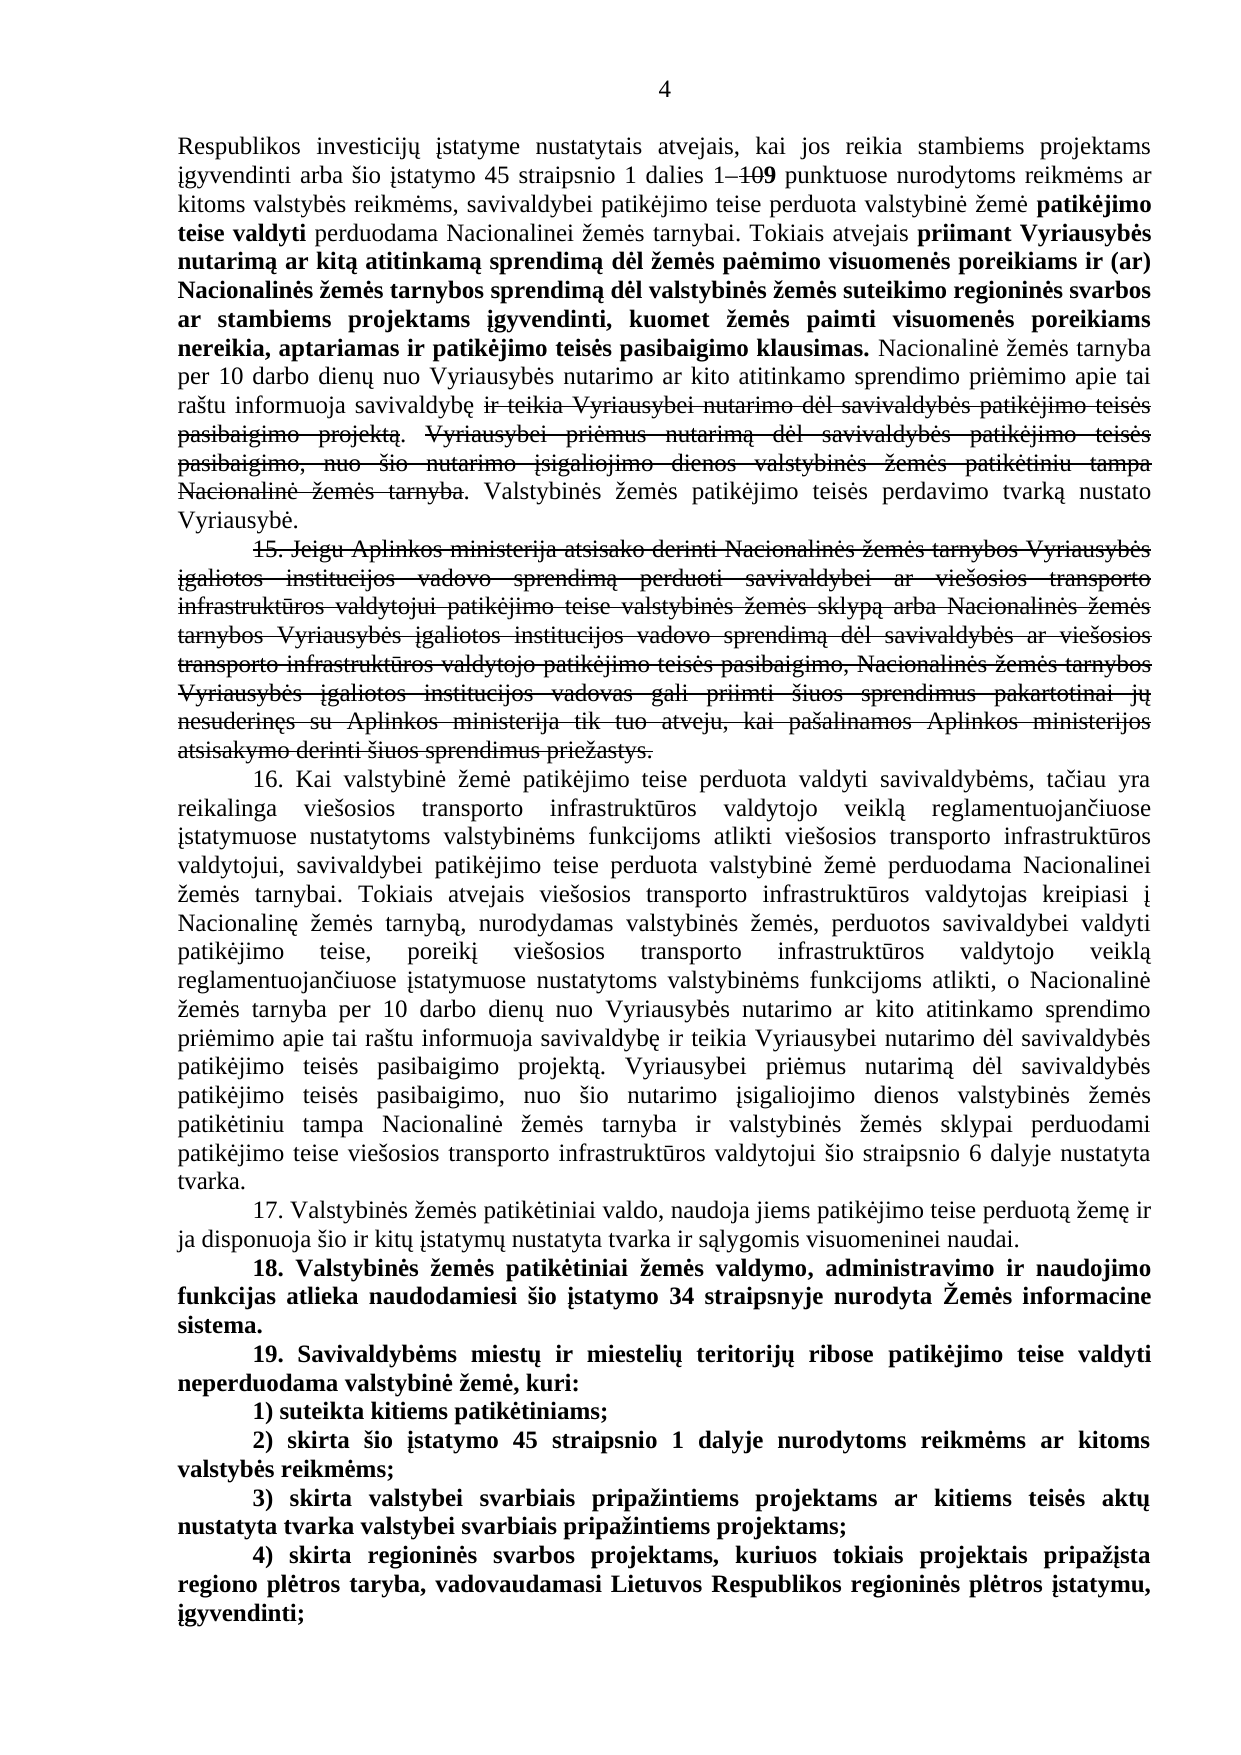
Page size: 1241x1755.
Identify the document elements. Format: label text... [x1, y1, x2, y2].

text 15. Jeigu Aplinkos ministerija atsisako derinti Nacionalinės žemės tarnybos Vyriausybės įgaliotos institucijos vadovo sprendimą perduoti savivaldybei ar viešosios transporto infrastruktūros valdytojui patikėjimo teise valstybinės žemės sklypą arba Nacionalinės žemės tarnybos Vyriausybės įgaliotos institucijos vadovo sprendimą dėl savivaldybės ar viešosios transporto infrastruktūros valdytojo patikėjimo teisės pasibaigimo, Nacionalinės žemės tarnybos Vyriausybės įgaliotos institucijos vadovas gali priimti šiuos sprendimus pakartotinai jų nesuderinęs su Aplinkos ministerija tik tuo atveju, kai pašalinamos Aplinkos ministerijos atsisakymo derinti šiuos sprendimus priežastys. [177, 665, 1152, 764]
text 4) skirta regioninės svarbos projektams, kuriuos tokiais projektais pripažįsta regiono plėtros taryba, vadovaudamasi Lietuvos Respublikos regioninės plėtros įstatymu, įgyvendinti; [177, 1540, 1152, 1626]
text 1) suteikta kitiems patikėtiniams; [177, 1396, 1152, 1425]
text 15. Jeigu Aplinkos ministerija atsisako derinti Nacionalinės žemės tarnybos Vyriausybės įgaliotos institucijos vadovo sprendimą perduoti savivaldybei ar viešosios transporto infrastruktūros valdytojui patikėjimo teise valstybinės žemės sklypą arba Nacionalinės žemės tarnybos Vyriausybės įgaliotos institucijos vadovo sprendimą dėl savivaldybės ar viešosios transporto infrastruktūros valdytojo patikėjimo teisės pasibaigimo, Nacionalinės žemės tarnybos Vyriausybės įgaliotos institucijos vadovas gali priimti šiuos sprendimus pakartotinai jų nesuderinęs su Aplinkos ministerija tik tuo atveju, kai pašalinamos Aplinkos ministerijos atsisakymo derinti šiuos sprendimus priežastys. [177, 534, 1152, 636]
text 14. Kai valstybinė žemė reikalinga Vyriausybės nutarimu valstybei svarbiais pripažintiems projektams ar kitiems teisės aktų nustatyta tvarka valstybei svarbiais pripažintiems projektams, regioninės svarbos projektams, kuriuos tokiais projektais pripažįsta regiono plėtros taryba, vadovaudamasi Lietuvos Respublikos regioninės plėtros įstatymu, taip pat Lietuvos Respublikos investicijų įstatyme nustatytais atvejais, kai jos reikia stambiems projektams įgyvendinti arba šio įstatymo 45 straipsnio 1 dalies 1–109 punktuose nurodytoms reikmėms ar kitoms valstybės reikmėms, savivaldybei patikėjimo teise perduota valstybinė žemė patikėjimo teise valdyti perduodama Nacionalinei žemės tarnybai. Tokiais atvejais priimant Vyriausybės nutarimą ar kitą atitinkamą sprendimą dėl žemės paėmimo visuomenės poreikiams ir (ar) Nacionalinės žemės tarnybos sprendimą dėl valstybinės žemės suteikimo regioninės svarbos ar stambiems projektams įgyvendinti, kuomet žemės paimti visuomenės poreikiams nereikia, aptariamas ir patikėjimo teisės pasibaigimo klausimas. Nacionalinė žemės tarnyba per 10 darbo dienų nuo Vyriausybės nutarimo ar kito atitinkamo sprendimo priėmimo apie tai raštu informuoja savivaldybę ir teikia Vyriausybei nutarimo dėl savivaldybės patikėjimo teisės pasibaigimo projektą. Vyriausybei priėmus nutarimą dėl savivaldybės patikėjimo teisės pasibaigimo, nuo šio nutarimo įsigaliojimo dienos valstybinės žemės patikėtiniu tampa Nacionalinė žemės tarnyba. Valstybinės žemės patikėjimo teisės perdavimo tvarką nustato Vyriausybė. [177, 464, 1152, 534]
text 3) skirta valstybei svarbiais pripažintiems projektams ar kitiems teisės aktų nustatyta tvarka valstybei svarbiais pripažintiems projektams; [177, 1483, 1152, 1540]
text 15. Jeigu Aplinkos ministerija atsisako derinti Nacionalinės žemės tarnybos Vyriausybės įgaliotos institucijos vadovo sprendimą perduoti savivaldybei ar viešosios transporto infrastruktūros valdytojui patikėjimo teise valstybinės žemės sklypą arba Nacionalinės žemės tarnybos Vyriausybės įgaliotos institucijos vadovo sprendimą dėl savivaldybės ar viešosios transporto infrastruktūros valdytojo patikėjimo teisės pasibaigimo, Nacionalinės žemės tarnybos Vyriausybės įgaliotos institucijos vadovas gali priimti šiuos sprendimus pakartotinai jų nesuderinęs su Aplinkos ministerija tik tuo atveju, kai pašalinamos Aplinkos ministerijos atsisakymo derinti šiuos sprendimus priežastys. [177, 637, 1152, 664]
text 16. Kai valstybinė žemė patikėjimo teise perduota valdyti savivaldybėms, tačiau yra reikalinga viešosios transporto infrastruktūros valdytojo veiklą reglamentuojančiuose įstatymuose nustatytoms valstybinėms funkcijoms atlikti viešosios transporto infrastruktūros valdytojui, savivaldybei patikėjimo teise perduota valstybinė žemė perduodama Nacionalinei žemės tarnybai. Tokiais atvejais viešosios transporto infrastruktūros valdytojas kreipiasi į Nacionalinę žemės tarnybą, nurodydamas valstybinės žemės, perduotos savivaldybei valdyti patikėjimo teise, poreikį viešosios transporto infrastruktūros valdytojo veiklą reglamentuojančiuose įstatymuose nustatytoms valstybinėms funkcijoms atlikti, o Nacionalinė žemės tarnyba per 10 darbo dienų nuo Vyriausybės nutarimo ar kito atitinkamo sprendimo priėmimo apie tai raštu informuoja savivaldybę ir teikia Vyriausybei nutarimo dėl savivaldybės patikėjimo teisės pasibaigimo projektą. Vyriausybei priėmus nutarimą dėl savivaldybės patikėjimo teisės pasibaigimo, nuo šio nutarimo įsigaliojimo dienos valstybinės žemės patikėtiniu tampa Nacionalinė žemės tarnyba ir valstybinės žemės sklypai perduodami patikėjimo teise viešosios transporto infrastruktūros valdytojui šio straipsnio 6 dalyje nustatyta tvarka. [177, 764, 1152, 1195]
text 14. Kai valstybinė žemė reikalinga Vyriausybės nutarimu valstybei svarbiais pripažintiems projektams ar kitiems teisės aktų nustatyta tvarka valstybei svarbiais pripažintiems projektams, regioninės svarbos projektams, kuriuos tokiais projektais pripažįsta regiono plėtros taryba, vadovaudamasi Lietuvos Respublikos regioninės plėtros įstatymu, taip pat Lietuvos Respublikos investicijų įstatyme nustatytais atvejais, kai jos reikia stambiems projektams įgyvendinti arba šio įstatymo 45 straipsnio 1 dalies 1–109 punktuose nurodytoms reikmėms ar kitoms valstybės reikmėms, savivaldybei patikėjimo teise perduota valstybinė žemė patikėjimo teise valdyti perduodama Nacionalinei žemės tarnybai. Tokiais atvejais priimant Vyriausybės nutarimą ar kitą atitinkamą sprendimą dėl žemės paėmimo visuomenės poreikiams ir (ar) Nacionalinės žemės tarnybos sprendimą dėl valstybinės žemės suteikimo regioninės svarbos ar stambiems projektams įgyvendinti, kuomet žemės paimti visuomenės poreikiams nereikia, aptariamas ir patikėjimo teisės pasibaigimo klausimas. Nacionalinė žemės tarnyba per 10 darbo dienų nuo Vyriausybės nutarimo ar kito atitinkamo sprendimo priėmimo apie tai raštu informuoja savivaldybę ir teikia Vyriausybei nutarimo dėl savivaldybės patikėjimo teisės pasibaigimo projektą. Vyriausybei priėmus nutarimą dėl savivaldybės patikėjimo teisės pasibaigimo, nuo šio nutarimo įsigaliojimo dienos valstybinės žemės patikėtiniu tampa Nacionalinė žemės tarnyba. Valstybinės žemės patikėjimo teisės perdavimo tvarką nustato Vyriausybė. [177, 131, 1152, 463]
text 2) skirta šio įstatymo 45 straipsnio 1 dalyje nurodytoms reikmėms ar kitoms valstybės reikmėms; [177, 1425, 1152, 1483]
text 17. Valstybinės žemės patikėtiniai valdo, naudoja jiems patikėjimo teise perduotą žemę ir ja disponuoja šio ir kitų įstatymų nustatyta tvarka ir sąlygomis visuomeninei naudai. [177, 1195, 1152, 1253]
text 19. Savivaldybėms miestų ir miestelių teritorijų ribose patikėjimo teise valdyti neperduodama valstybinė žemė, kuri: [177, 1339, 1152, 1396]
text 18. Valstybinės žemės patikėtiniai žemės valdymo, administravimo ir naudojimo funkcijas atlieka naudodamiesi šio įstatymo 34 straipsnyje nurodyta Žemės informacine sistema. [177, 1253, 1152, 1339]
